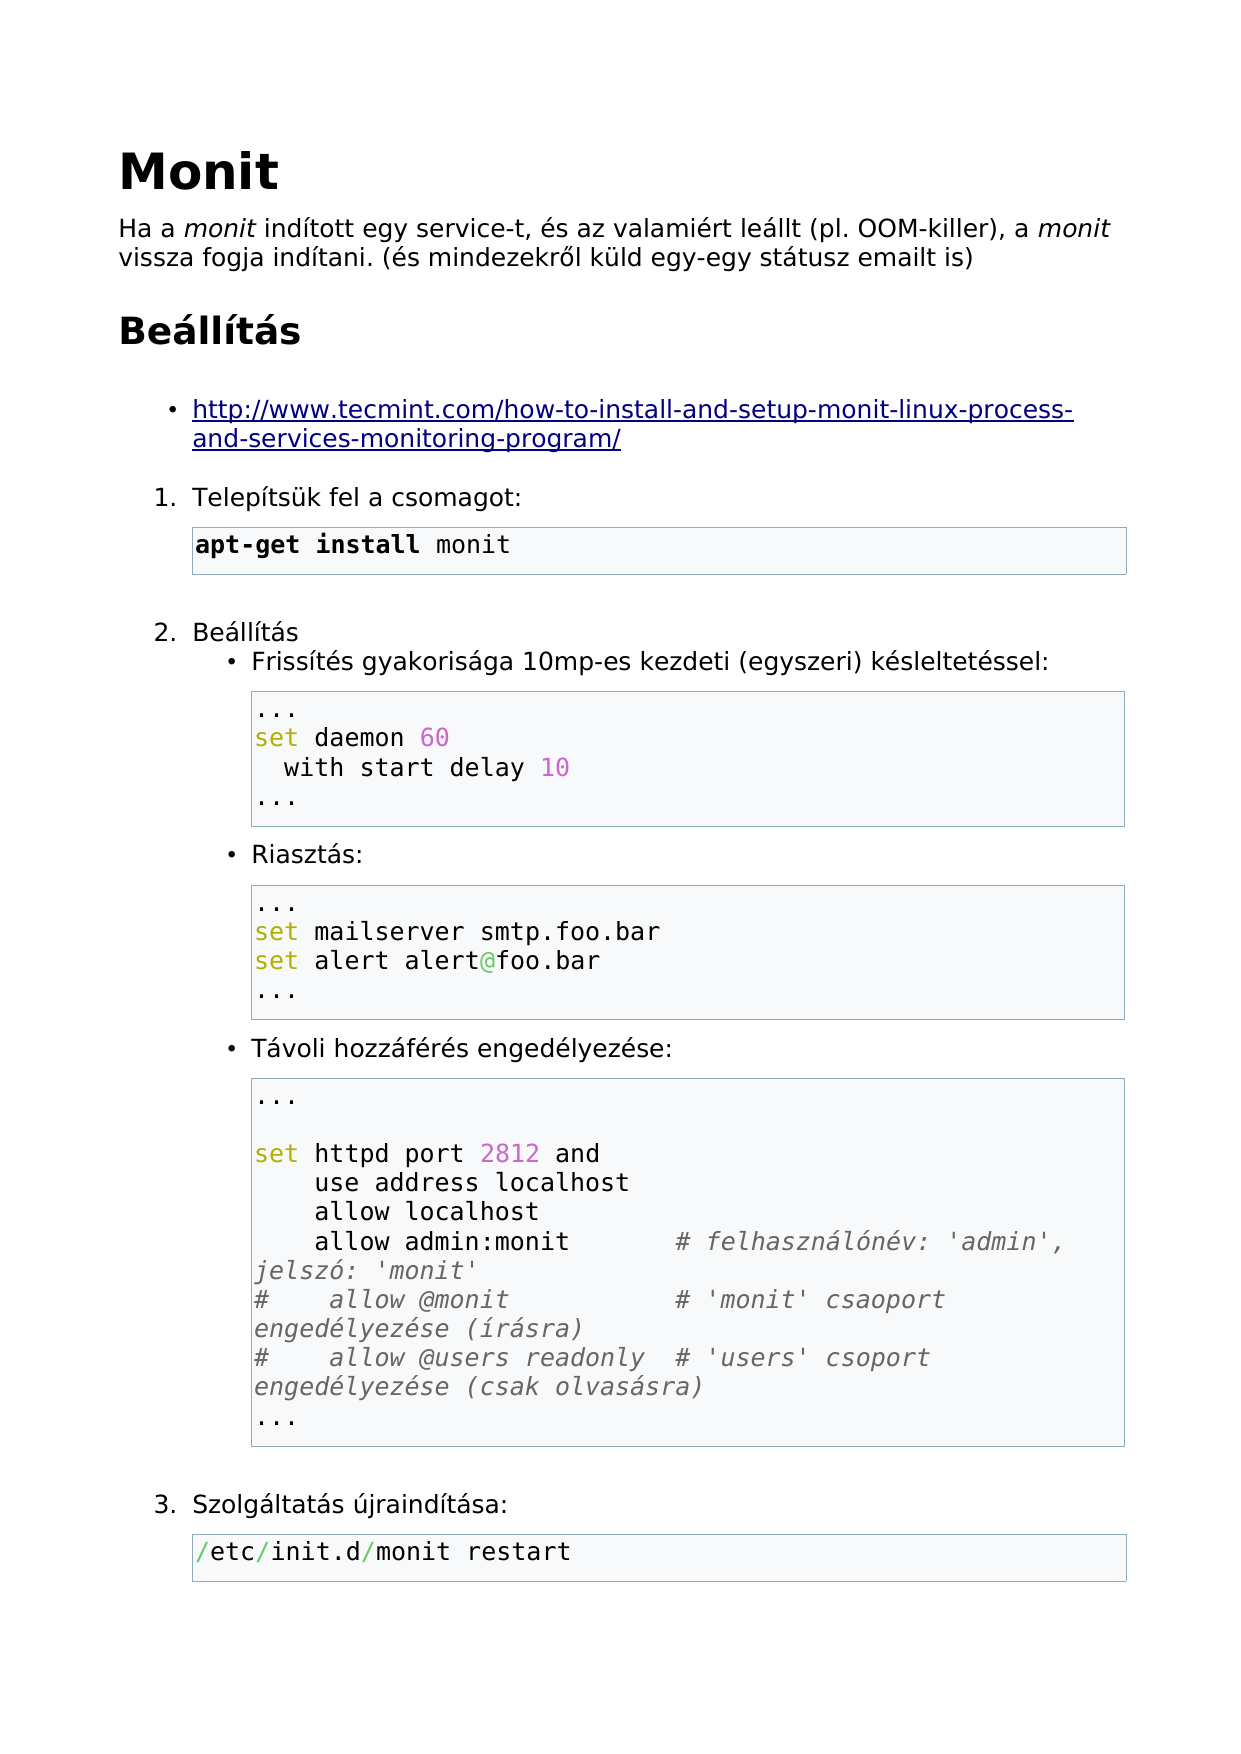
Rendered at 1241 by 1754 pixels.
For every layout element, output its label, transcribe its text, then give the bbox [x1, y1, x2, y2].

table_header ... set daemon 60 with start delay 10 ... [252, 692, 1124, 826]
list Távoli hozzáférés engedélyezése: [236, 1034, 1122, 1063]
subtitle Beállítás [118, 310, 1122, 353]
table_header /etc/init.d/monit restart [193, 1535, 1126, 1581]
list Szolgáltatás újraindítása: [177, 1490, 1122, 1519]
table_header ... set httpd port 2812 and use address localhost allow localhost allow admin:monit # felhasználónév: 'admin', jelszó: 'monit' # allow @monit # 'monit' csaoport engedélyezése (írásra) # allow @users readonly # 'users' csoport engedélyezése (csak olvasásra) ... [252, 1079, 1124, 1446]
list Riasztás: [236, 841, 1122, 870]
list http://www.tecmint.com/how-to-install-and-setup-monit-linux-process-and-services-monitoring-program/ [177, 395, 1122, 454]
list Frissítés gyakorisága 10mp-es kezdeti (egyszeri) késleltetéssel: [236, 647, 1122, 677]
table_header ... set mailserver smtp.foo.bar set alert alert@foo.bar ... [252, 886, 1124, 1019]
table_header apt-get install monit [193, 528, 1126, 574]
list Telepítsük fel a csomagot: [177, 483, 1122, 512]
subtitle Monit [118, 143, 1122, 201]
list Beállítás [177, 618, 1122, 647]
text Ha a monit indított egy service-t, és az valamiért leállt (pl. OOM-killer), a monit vissza fogja indítani. (és mindezekről küld egy-egy státusz emailt is) [118, 214, 1122, 272]
